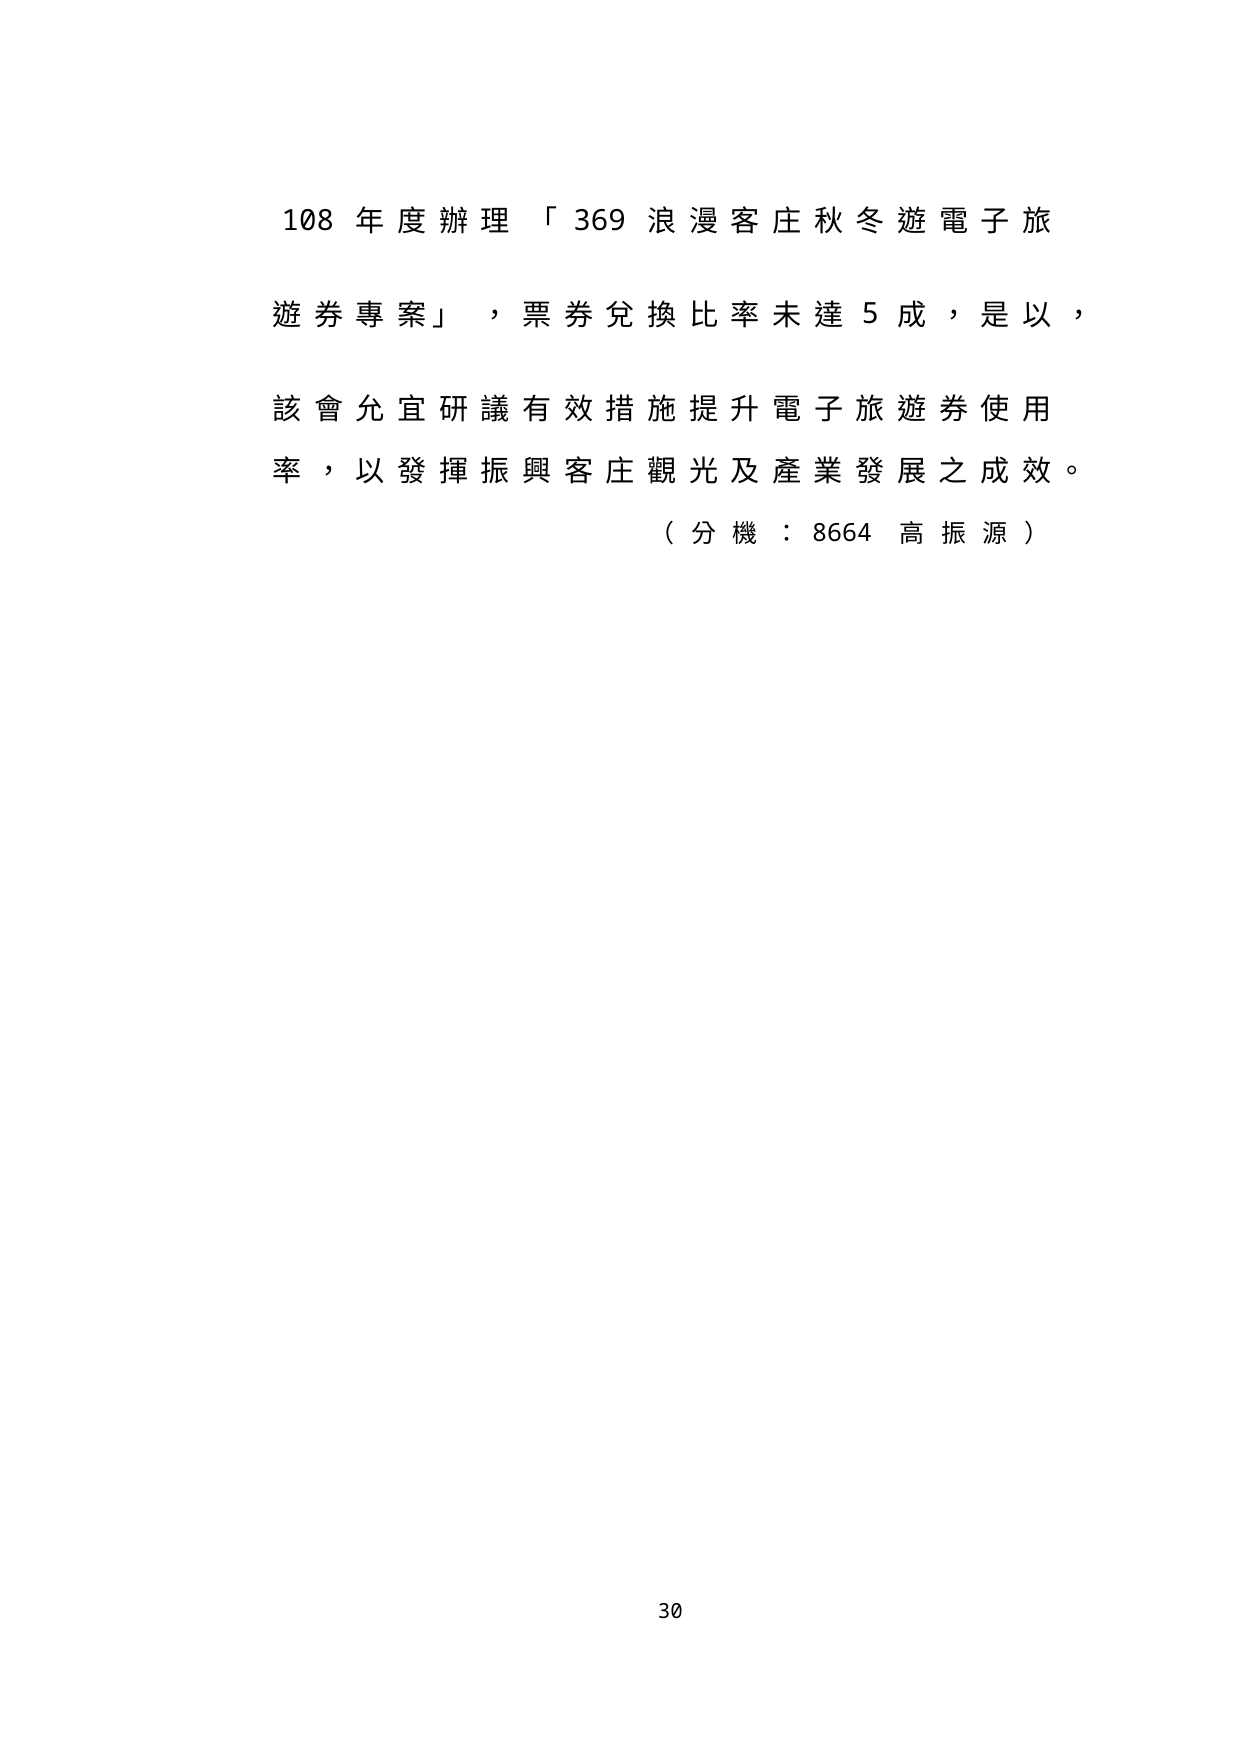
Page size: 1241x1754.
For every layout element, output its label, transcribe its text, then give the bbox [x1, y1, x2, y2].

text （分機：8664 高振源） [183, 490, 1058, 552]
text 綜上，客家委員會為振興受嚴重特殊傳染性肺炎疫情期間影響之客庄經濟，於本特別預算編列發放電子旅遊券補助民眾前進客庄旅遊消費等客庄產業振興措施所需經費，期帶動客庄觀光及產業發展，容有其必要，惟108年度辦理「369浪漫客庄秋冬遊電子旅遊券專案」，票券兌換比率未達5成，是以，該會允宜研議有效措施提升電子旅遊券使用率，以發揮振興客庄觀光及產業發展之成效。 [242, 177, 1058, 490]
